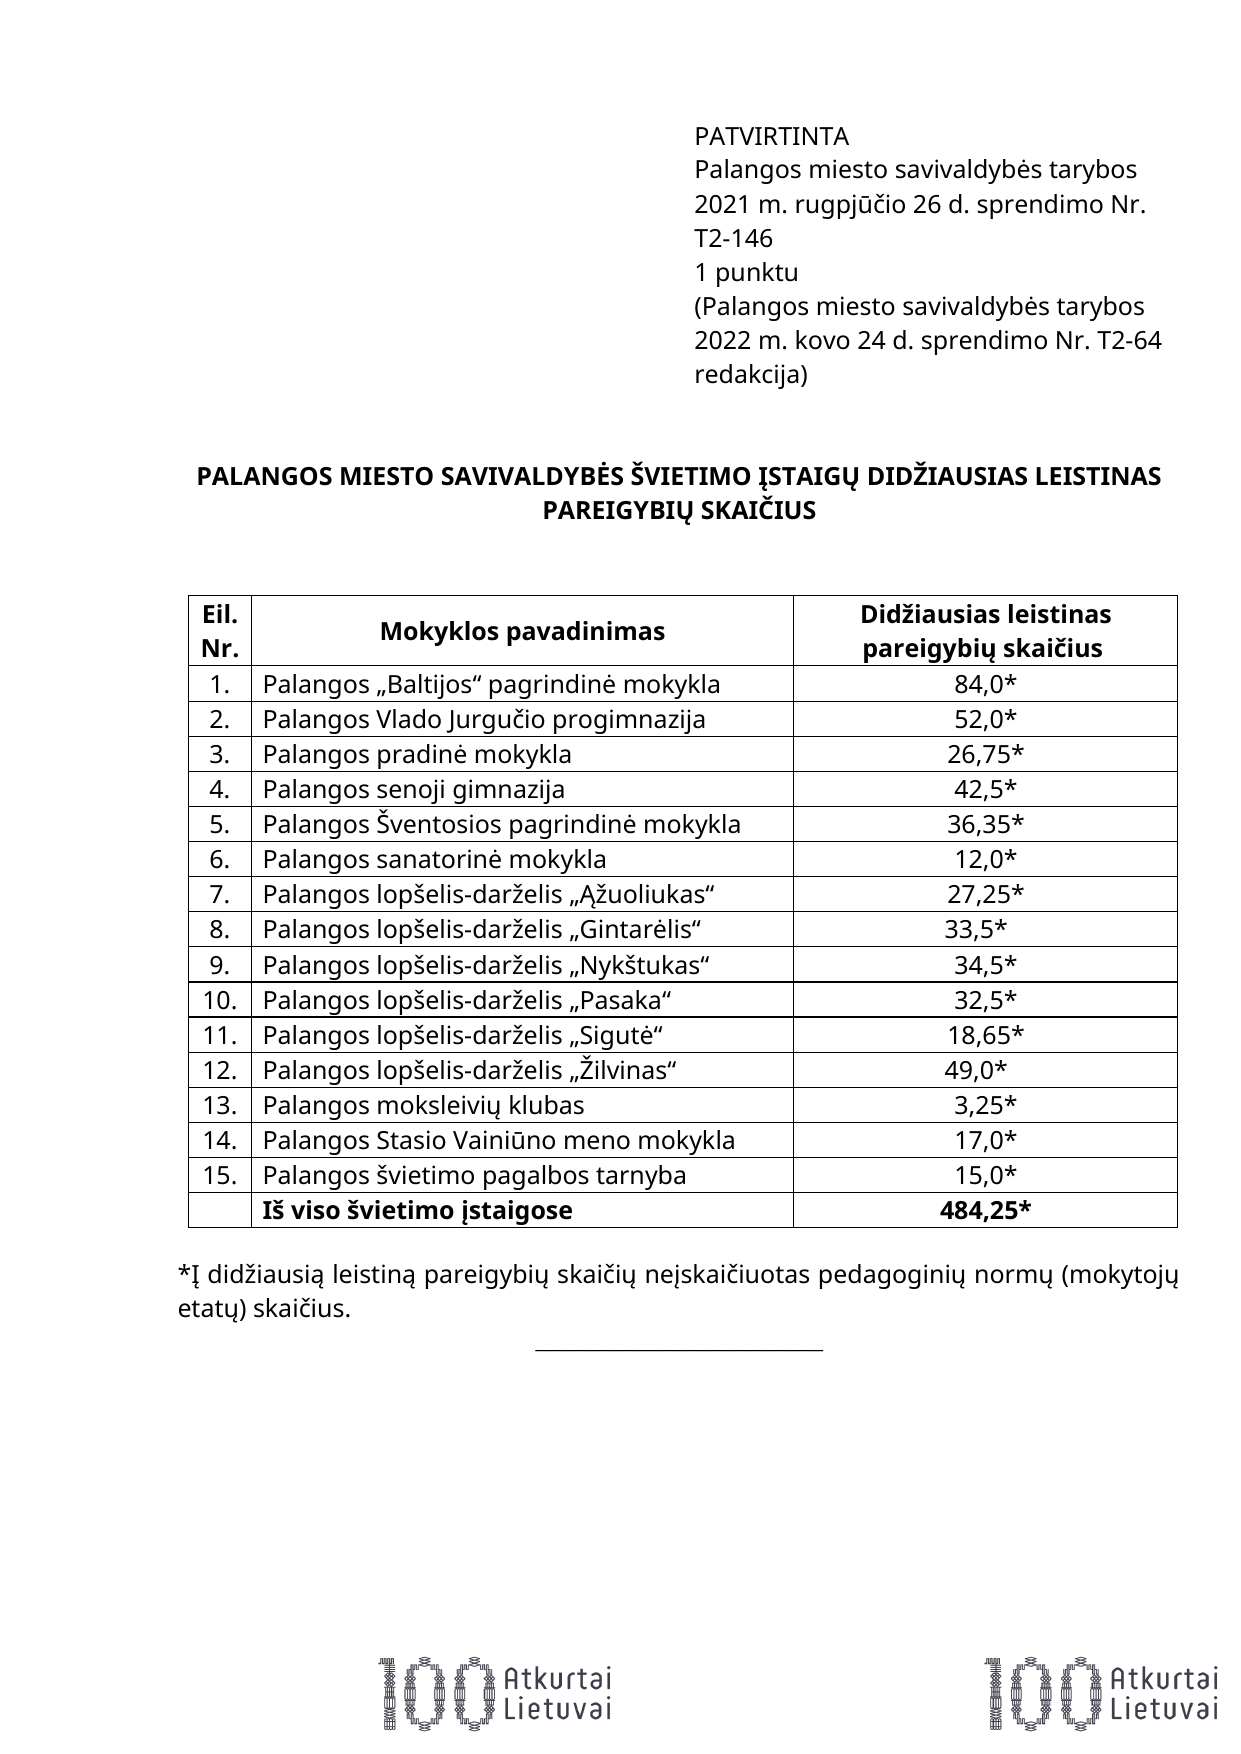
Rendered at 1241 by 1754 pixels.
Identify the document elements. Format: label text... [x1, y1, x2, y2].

table_cell 42,5* [794, 772, 1177, 806]
table_header Didžiausias leistinas pareigybių skaičius [794, 596, 1177, 665]
table_cell Palangos lopšelis-darželis „Nykštukas“ [252, 947, 793, 981]
table_cell 10. [189, 983, 251, 1016]
table_cell 14. [189, 1123, 251, 1157]
text 2021 m. rugpjūčio 26 d. sprendimo Nr. T2-146 [694, 186, 1181, 254]
table_cell 49,0* [794, 1053, 1177, 1087]
text (Palangos miesto savivaldybės tarybos [177, 288, 1181, 322]
text PATVIRTINTA [177, 118, 1181, 152]
table_cell 8. [189, 912, 251, 946]
table_cell 17,0* [794, 1123, 1177, 1157]
text redakcija) [177, 357, 1181, 391]
text PALANGOS MIESTO SAVIVALDYBĖS ŠVIETIMO ĮSTAIGŲ DIDŽIAUSIAS LEISTINAS PAREIGYBIŲ SKAIČIUS [177, 459, 1181, 527]
table_cell 18,65* [794, 1018, 1177, 1052]
table_cell Palangos lopšelis-darželis „Žilvinas“ [252, 1053, 793, 1087]
table_header Mokyklos pavadinimas [252, 596, 793, 665]
table_cell Iš viso švietimo įstaigose [252, 1193, 793, 1227]
text 1 punktu [177, 254, 1181, 288]
table_cell 13. [189, 1088, 251, 1122]
table_cell 12,0* [794, 842, 1177, 876]
text 2022 m. kovo 24 d. sprendimo Nr. T2-64 [694, 322, 1181, 357]
table_cell 484,25* [794, 1193, 1177, 1227]
table_cell 32,5* [794, 983, 1177, 1016]
table_cell 15,0* [794, 1158, 1177, 1192]
table_cell 34,5* [794, 947, 1177, 981]
table_cell 6. [189, 842, 251, 876]
table_cell 12. [189, 1053, 251, 1087]
table_cell Palangos lopšelis-darželis „Pasaka“ [252, 983, 793, 1016]
table_cell 27,25* [794, 877, 1177, 911]
table_cell Palangos sanatorinė mokykla [252, 842, 793, 876]
table_cell Palangos Stasio Vainiūno meno mokykla [252, 1123, 793, 1157]
text _______________________ [177, 1325, 1181, 1354]
table_cell 1. [189, 666, 251, 701]
table_cell Palangos pradinė mokykla [252, 737, 793, 771]
table_cell 2. [189, 702, 251, 736]
table_cell [189, 1193, 251, 1227]
table_cell 33,5* [794, 912, 1177, 946]
table_cell 3. [189, 737, 251, 771]
table_cell Palangos lopšelis-darželis „Ąžuoliukas“ [252, 877, 793, 911]
table_cell 9. [189, 947, 251, 981]
table_cell 4. [189, 772, 251, 806]
table_cell 3,25* [794, 1088, 1177, 1122]
table_cell Palangos Vlado Jurgučio progimnazija [252, 702, 793, 736]
table_cell Palangos moksleivių klubas [252, 1088, 793, 1122]
text Palangos miesto savivaldybės tarybos [177, 152, 1181, 186]
table_cell 26,75* [794, 737, 1177, 771]
text *Į didžiausią leistiną pareigybių skaičių neįskaičiuotas pedagoginių normų (mokytojų etatų) skaičius. [177, 1257, 1181, 1325]
table_cell Palangos Šventosios pagrindinė mokykla [252, 807, 793, 841]
table_cell Palangos senoji gimnazija [252, 772, 793, 806]
table_cell 15. [189, 1158, 251, 1192]
table_cell Palangos lopšelis-darželis „Sigutė“ [252, 1018, 793, 1052]
table_cell Palangos švietimo pagalbos tarnyba [252, 1158, 793, 1192]
table_cell Palangos „Baltijos“ pagrindinė mokykla [252, 666, 793, 701]
table_cell 36,35* [794, 807, 1177, 841]
table_header Eil. Nr. [189, 596, 251, 665]
table_cell Palangos lopšelis-darželis „Gintarėlis“ [252, 912, 793, 946]
table_cell 84,0* [794, 666, 1177, 701]
table_cell 5. [189, 807, 251, 841]
table_cell 7. [189, 877, 251, 911]
table_cell 52,0* [794, 702, 1177, 736]
table_cell 11. [189, 1018, 251, 1052]
